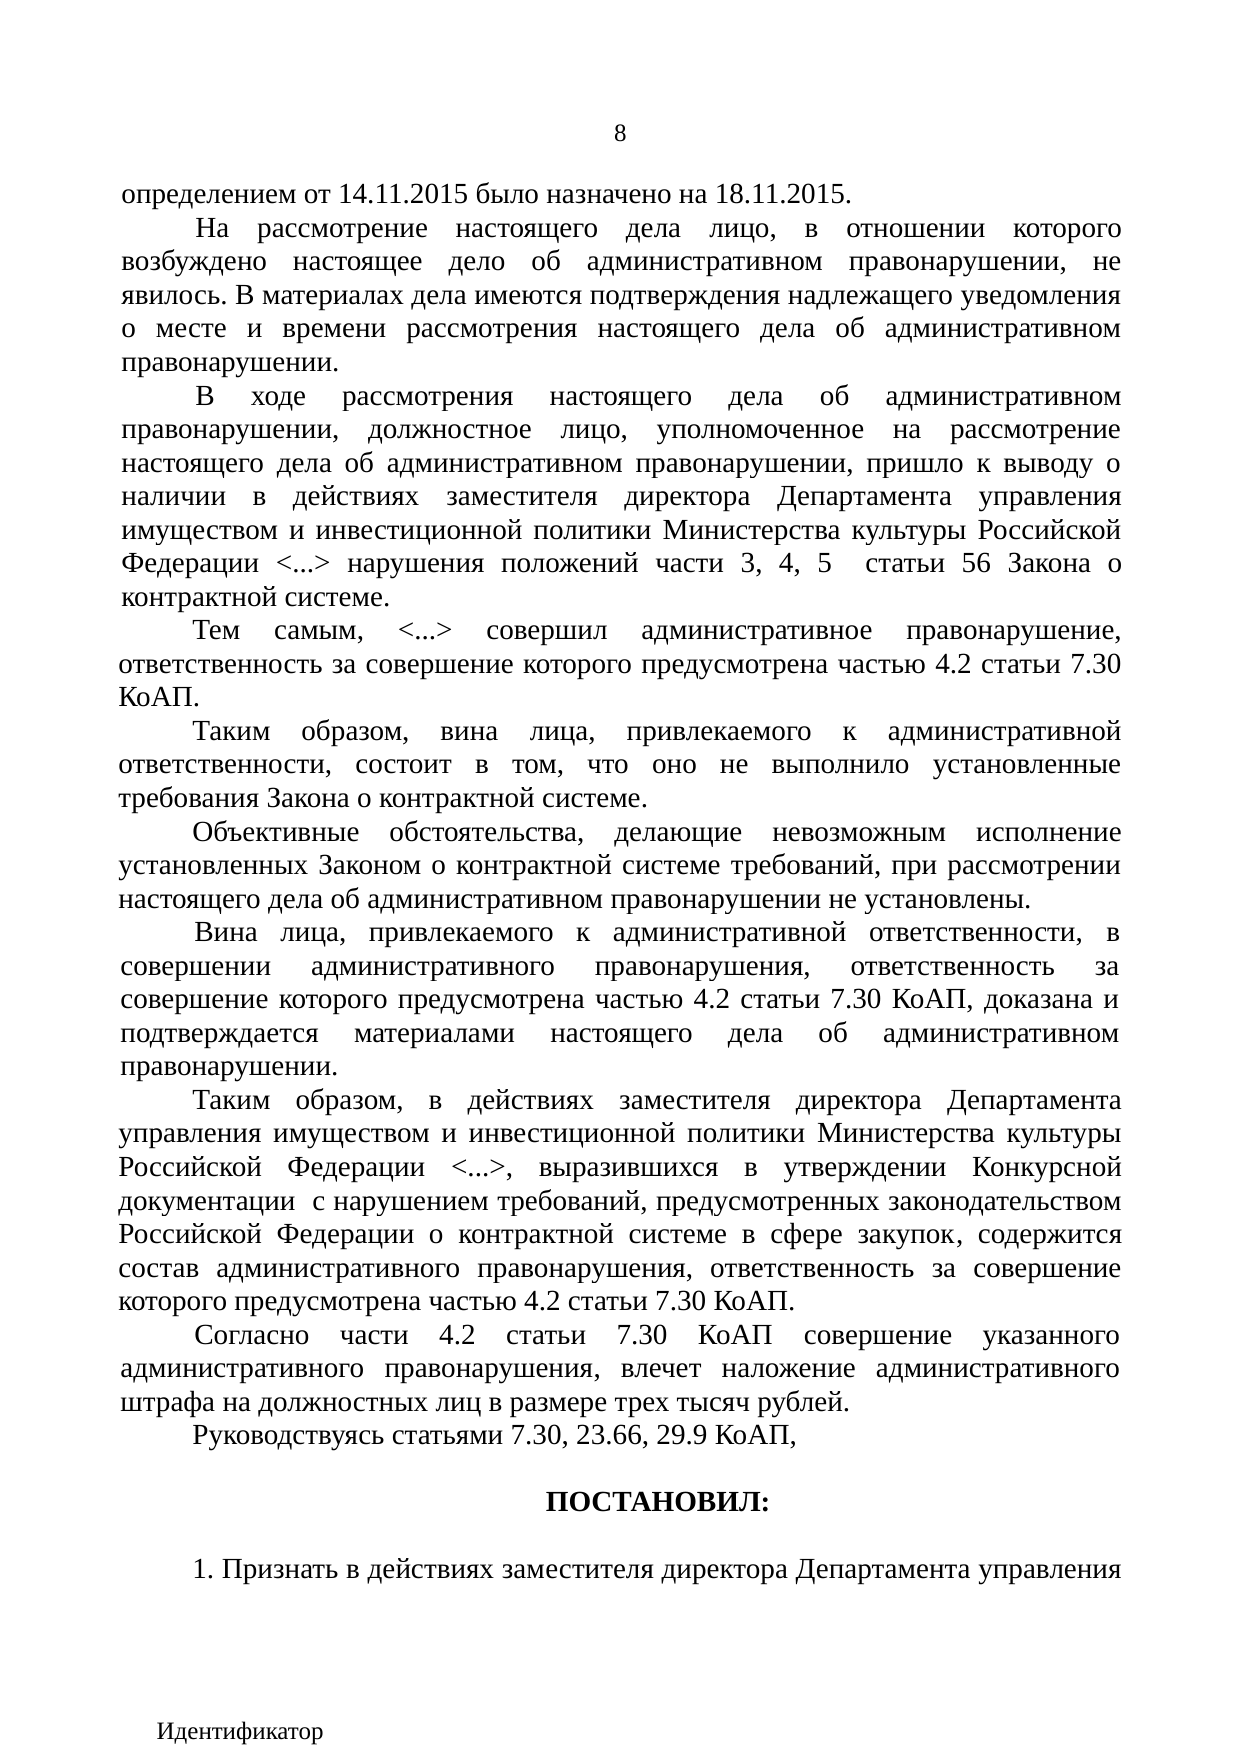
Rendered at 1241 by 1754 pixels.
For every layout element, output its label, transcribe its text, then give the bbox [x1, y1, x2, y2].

text Таким образом, вина лица, привлекаемого к административной ответственности, состоит в том, что оно не выполнило установленные требования Закона о контрактной системе. [118, 713, 1122, 814]
text определением от 14.11.2015 было назначено на 18.11.2015. [121, 176, 1122, 210]
text Тем самым, <...> совершил административное правонарушение, ответственность за совершение которого предусмотрена частью 4.2 статьи 7.30 КоАП. [118, 612, 1122, 713]
text ПОСТАНОВИЛ: [118, 1484, 1122, 1518]
text Согласно части 4.2 статьи 7.30 КоАП совершение указанного административного правонарушения, влечет наложение административного штрафа на должностных лиц в размере трех тысяч рублей. [120, 1317, 1120, 1417]
text На рассмотрение настоящего дела лицо, в отношении которого возбуждено настоящее дело об административном правонарушении, не явилось. В материалах дела имеются подтверждения надлежащего уведомления о месте и времени рассмотрения настоящего дела об административном правонарушении. [121, 210, 1122, 378]
text Таким образом, в действиях заместителя директора Департамента управления имуществом и инвестиционной политики Министерства культуры Российской Федерации <...>, выразившихся в утверждении Конкурсной документации с нарушением требований, предусмотренных законодательством Российской Федерации о контрактной системе в сфере закупок, содержится состав административного правонарушения, ответственность за совершение которого предусмотрена частью 4.2 статьи 7.30 КоАП. [118, 1082, 1122, 1317]
text В ходе рассмотрения настоящего дела об административном правонарушении, должностное лицо, уполномоченное на рассмотрение настоящего дела об административном правонарушении, пришло к выводу о наличии в действиях заместителя директора Департамента управления имуществом и инвестиционной политики Министерства культуры Российской Федерации <...> нарушения положений части 3, 4, 5 статьи 56 Закона о контрактной системе. [121, 378, 1122, 612]
text Вина лица, привлекаемого к административной ответственности, в совершении административного правонарушения, ответственность за совершение которого предусмотрена частью 4.2 статьи 7.30 КоАП, доказана и подтверждается материалами настоящего дела об административном правонарушении. [120, 914, 1120, 1082]
text Объективные обстоятельства, делающие невозможным исполнение установленных Законом о контрактной системе требований, при рассмотрении настоящего дела об административном правонарушении не установлены. [118, 814, 1122, 914]
text 1. Признать в действиях заместителя директора Департамента управления [118, 1552, 1122, 1585]
text Руководствуясь статьями 7.30, 23.66, 29.9 КоАП, [118, 1417, 1122, 1451]
